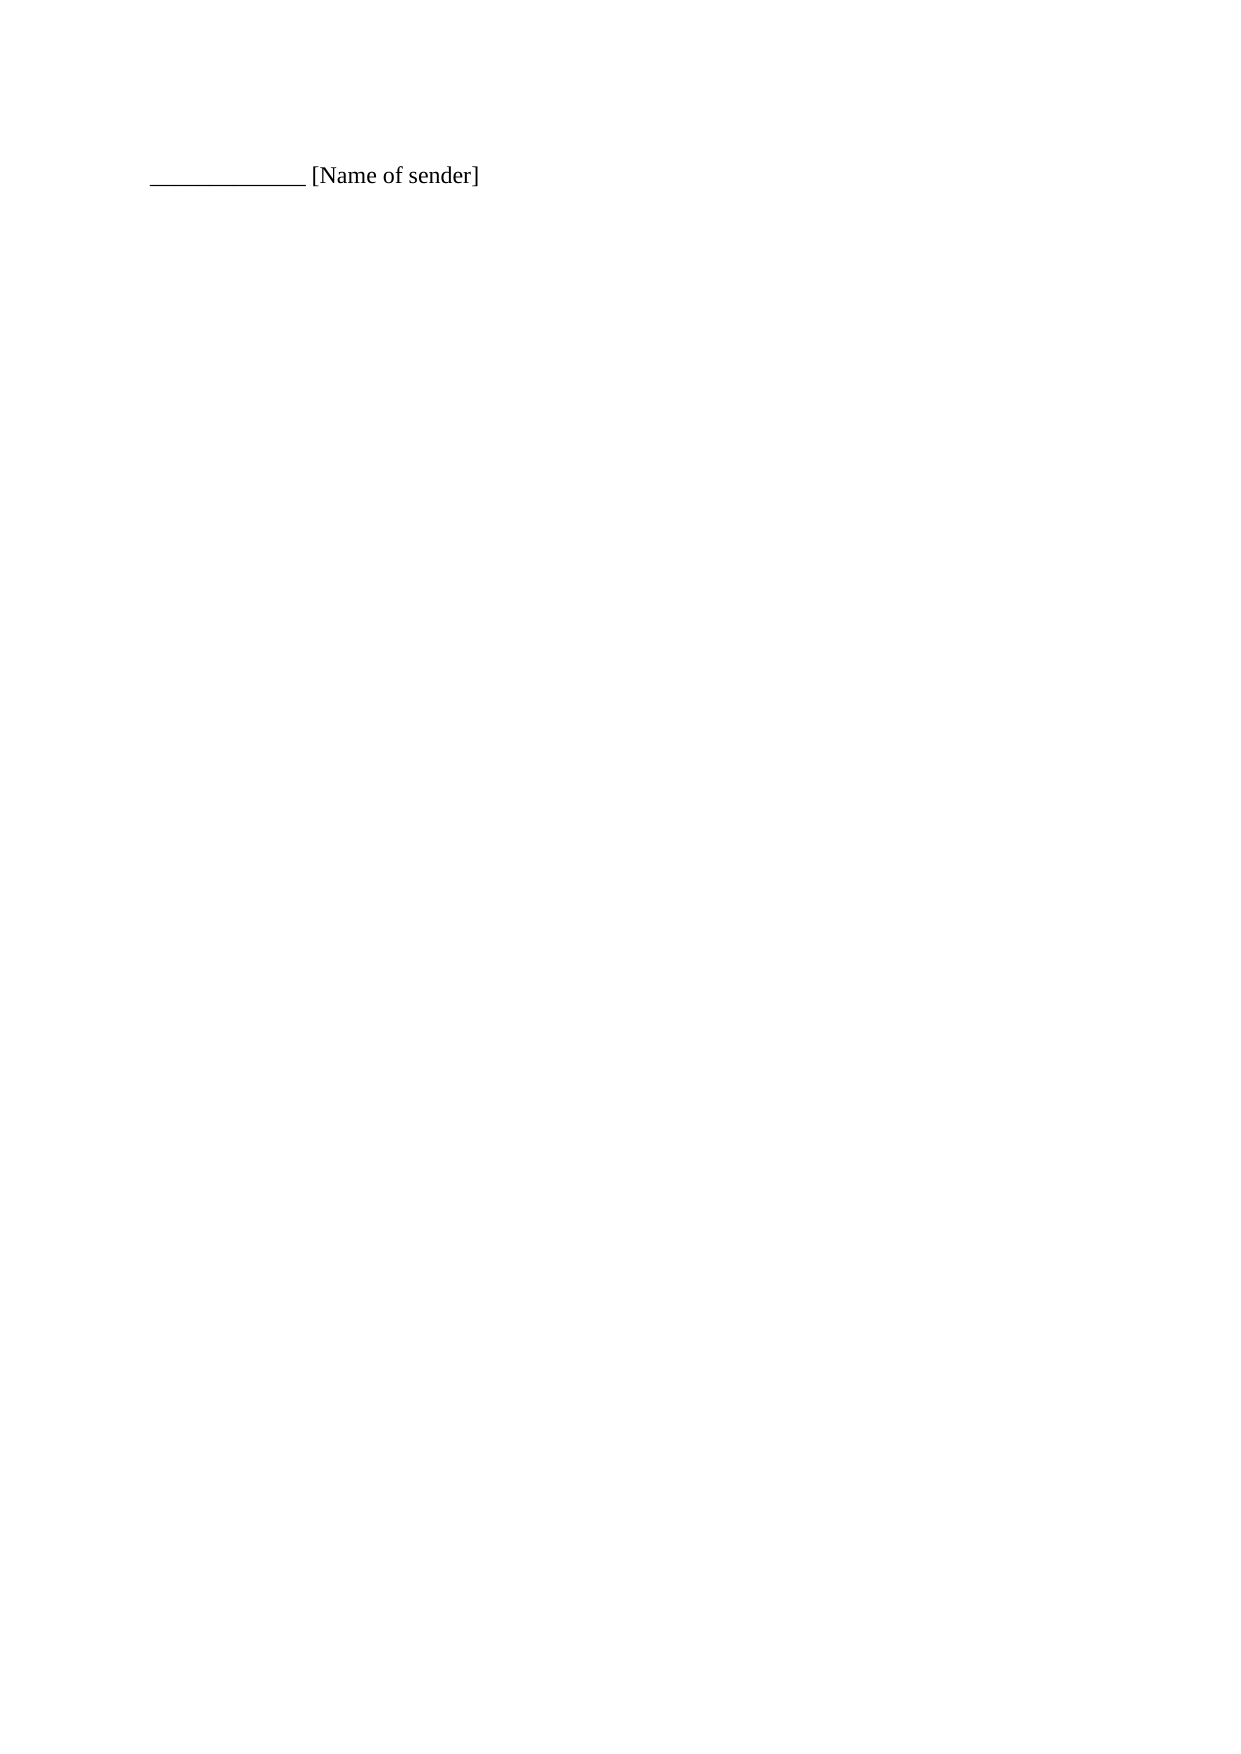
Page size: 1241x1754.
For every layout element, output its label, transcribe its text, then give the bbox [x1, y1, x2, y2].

text _____________ [Name of sender] [150, 150, 1090, 188]
